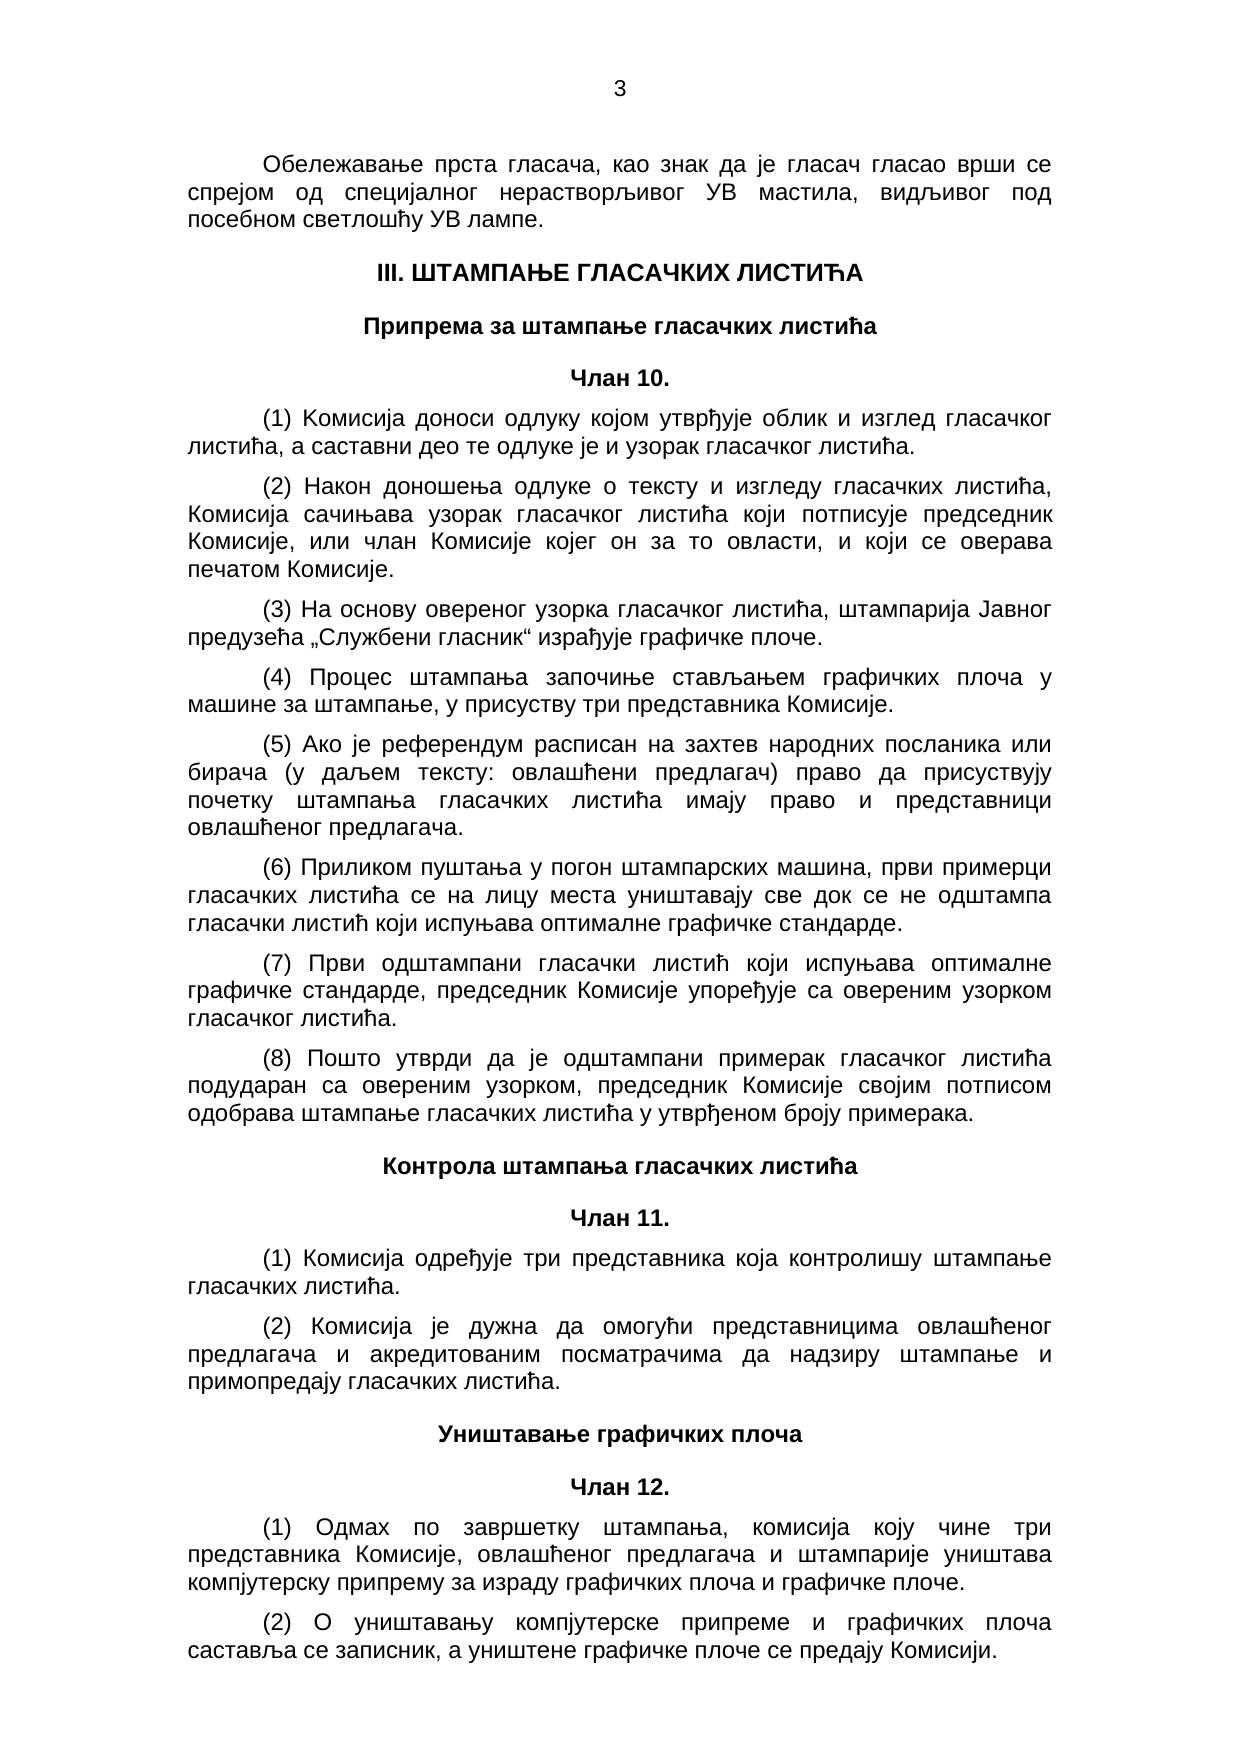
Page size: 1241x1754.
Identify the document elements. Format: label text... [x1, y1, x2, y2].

text (6) Приликом пуштања у погон штампарских машина, први примерци гласачких листића се на лицу места уништавају све док се не одштампа гласачки листић који испуњава оптималне графичке стандарде. [187, 853, 1053, 936]
text (4) Процес штампања започиње стављањем графичких плоча у машине за штампање, у присуству три представника Комисије. [187, 663, 1053, 718]
text Члан 10. [187, 364, 1053, 392]
text III. ШТАМПАЊЕ ГЛАСАЧКИХ ЛИСТИЋА [217, 258, 1023, 287]
text (2) Комисија је дужна да омогући представницима овлашћеног предлагача и акредитованим посматрачима да надзиру штампање и примопредају гласачких листића. [187, 1312, 1053, 1395]
text (1) Комисија одређује три представника која контролишу штампање гласачких листића. [187, 1244, 1053, 1299]
text (5) Ако је референдум расписан на захтев народних посланика или бирача (у даљем тексту: овлашћени предлагач) право да присуствују почетку штампања гласачких листића имају право и представници овлашћеног предлагача. [187, 730, 1053, 841]
text Члан 11. [187, 1204, 1053, 1232]
text Контрола штампања гласачких листића [187, 1152, 1053, 1179]
text (7) Први одштампани гласачки листић који испуњава оптималне графичке стандарде, председник Комисије упоређује са овереним узорком гласачког листића. [187, 948, 1053, 1031]
text (3) На основу овереног узорка гласачког листића, штампарија Јавног предузећа „Службени гласник“ израђује графичке плоче. [187, 595, 1053, 650]
text (1) Kомисија доноси одлуку којом утврђује облик и изглед гласачког листића, а саставни део те одлуке је и узорак гласачког листића. [187, 404, 1053, 459]
text (1) Одмах по завршетку штампања, комисија коју чине три представника Комисије, овлашћеног предлагача и штампарије уништава компјутерску припрему за израду графичких плоча и графичке плоче. [187, 1513, 1053, 1595]
text Обележавање прста гласача, као знак да је гласач гласао врши се спрејом од специјалног нерастворљивог УВ мастила, видљивог под посебном светлошћу УВ лампе. [187, 150, 1053, 233]
text (2) Након доношења одлуке о тексту и изгледу гласачких листића, Комисија сачињава узорак гласачког листића који потписује председник Комисије, или члан Комисије којег он за то овласти, и који се оверава печатом Комисије. [187, 472, 1053, 582]
text (2) О уништавању компјутерске припреме и графичких плоча саставља се записник, а уништене графичке плоче се предају Комисији. [187, 1608, 1053, 1663]
text Члан 12. [187, 1472, 1053, 1500]
text Уништавање графичких плоча [187, 1420, 1053, 1447]
text Припрема за штампање гласачких листића [187, 312, 1053, 339]
text (8) Пошто утврди да је одштампани примерак гласачког листића подударан са овереним узорком, председник Комисије својим потписом одобрава штампање гласачких листића у утврђеном броју примерака. [187, 1044, 1053, 1127]
